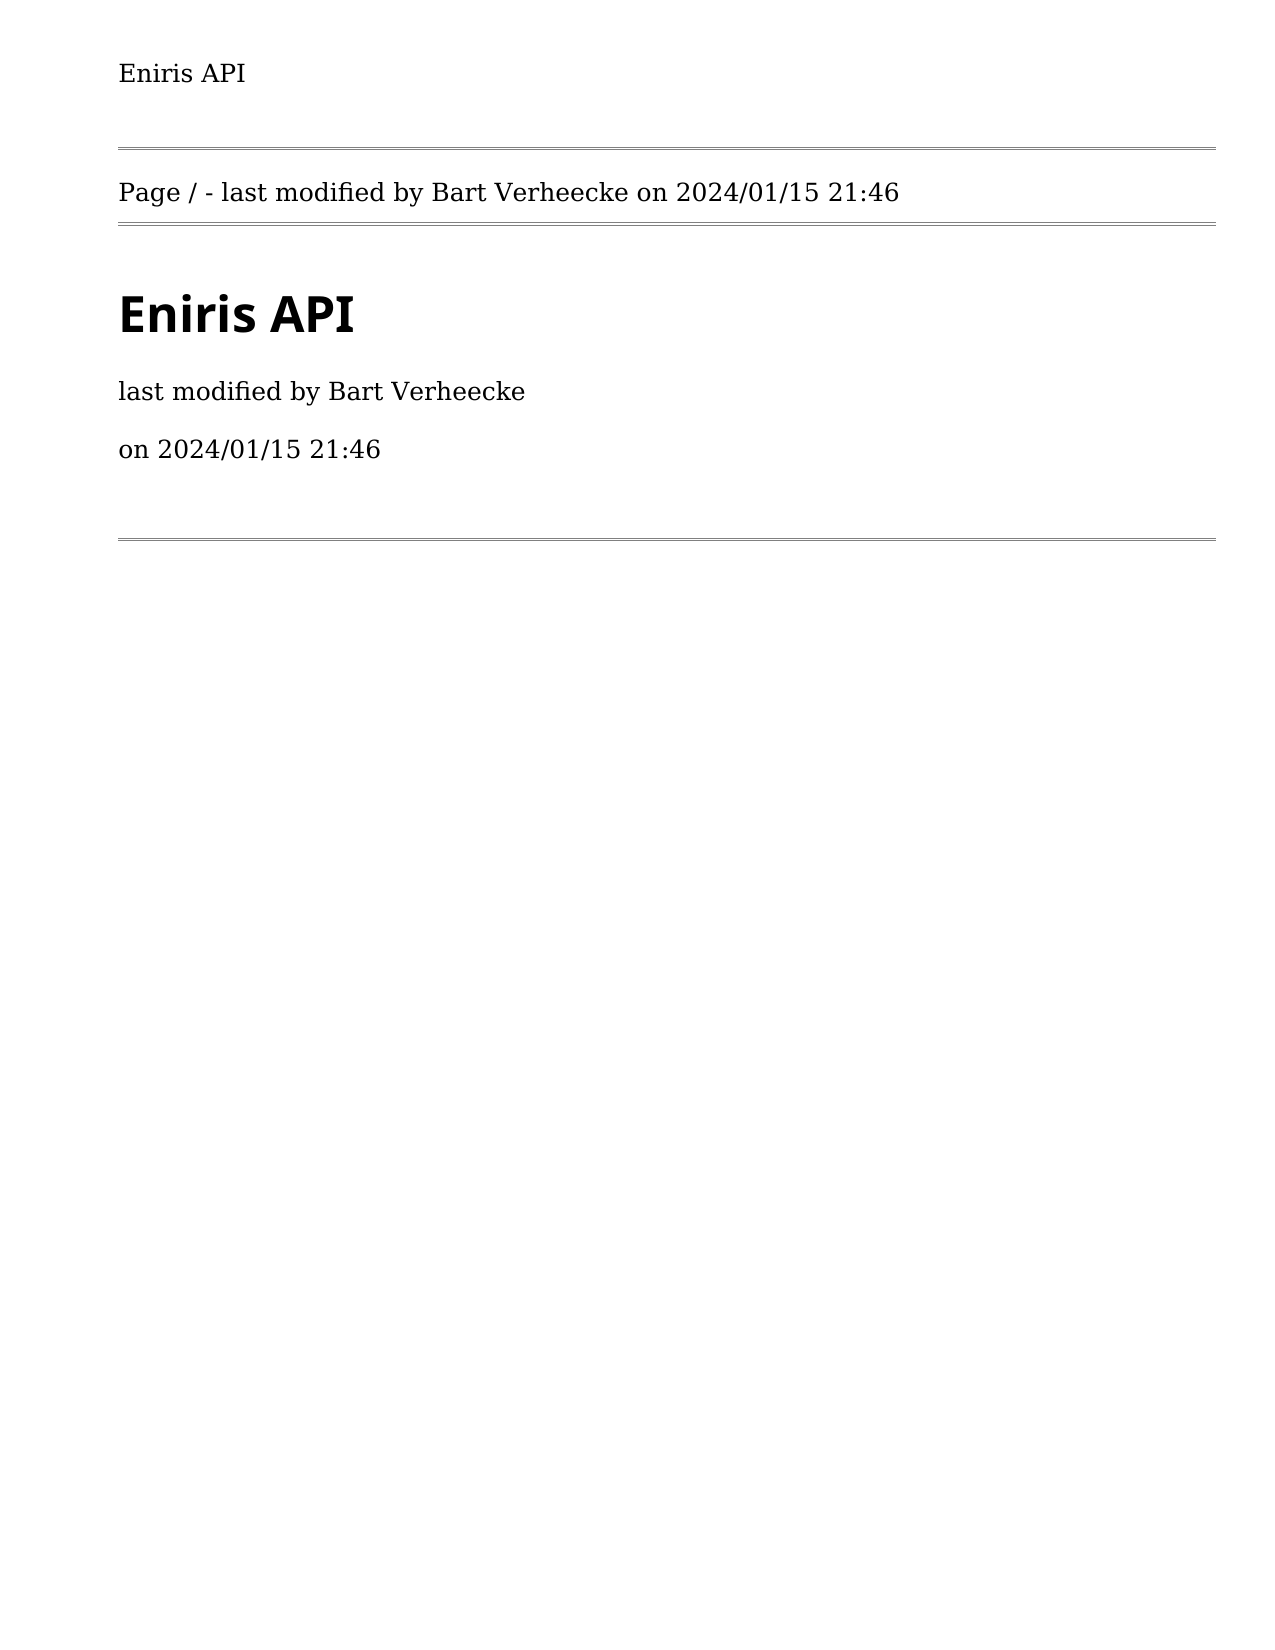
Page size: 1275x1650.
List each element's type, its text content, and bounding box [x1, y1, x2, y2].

text on 2024/01/15 21:46 [118, 435, 1216, 464]
text Eniris API [118, 59, 1216, 88]
subtitle Eniris API [118, 279, 1216, 347]
text last modified by Bart Verheecke [118, 377, 1216, 406]
text Page / - last modified by Bart Verheecke on 2024/01/15 21:46 [118, 179, 1216, 208]
